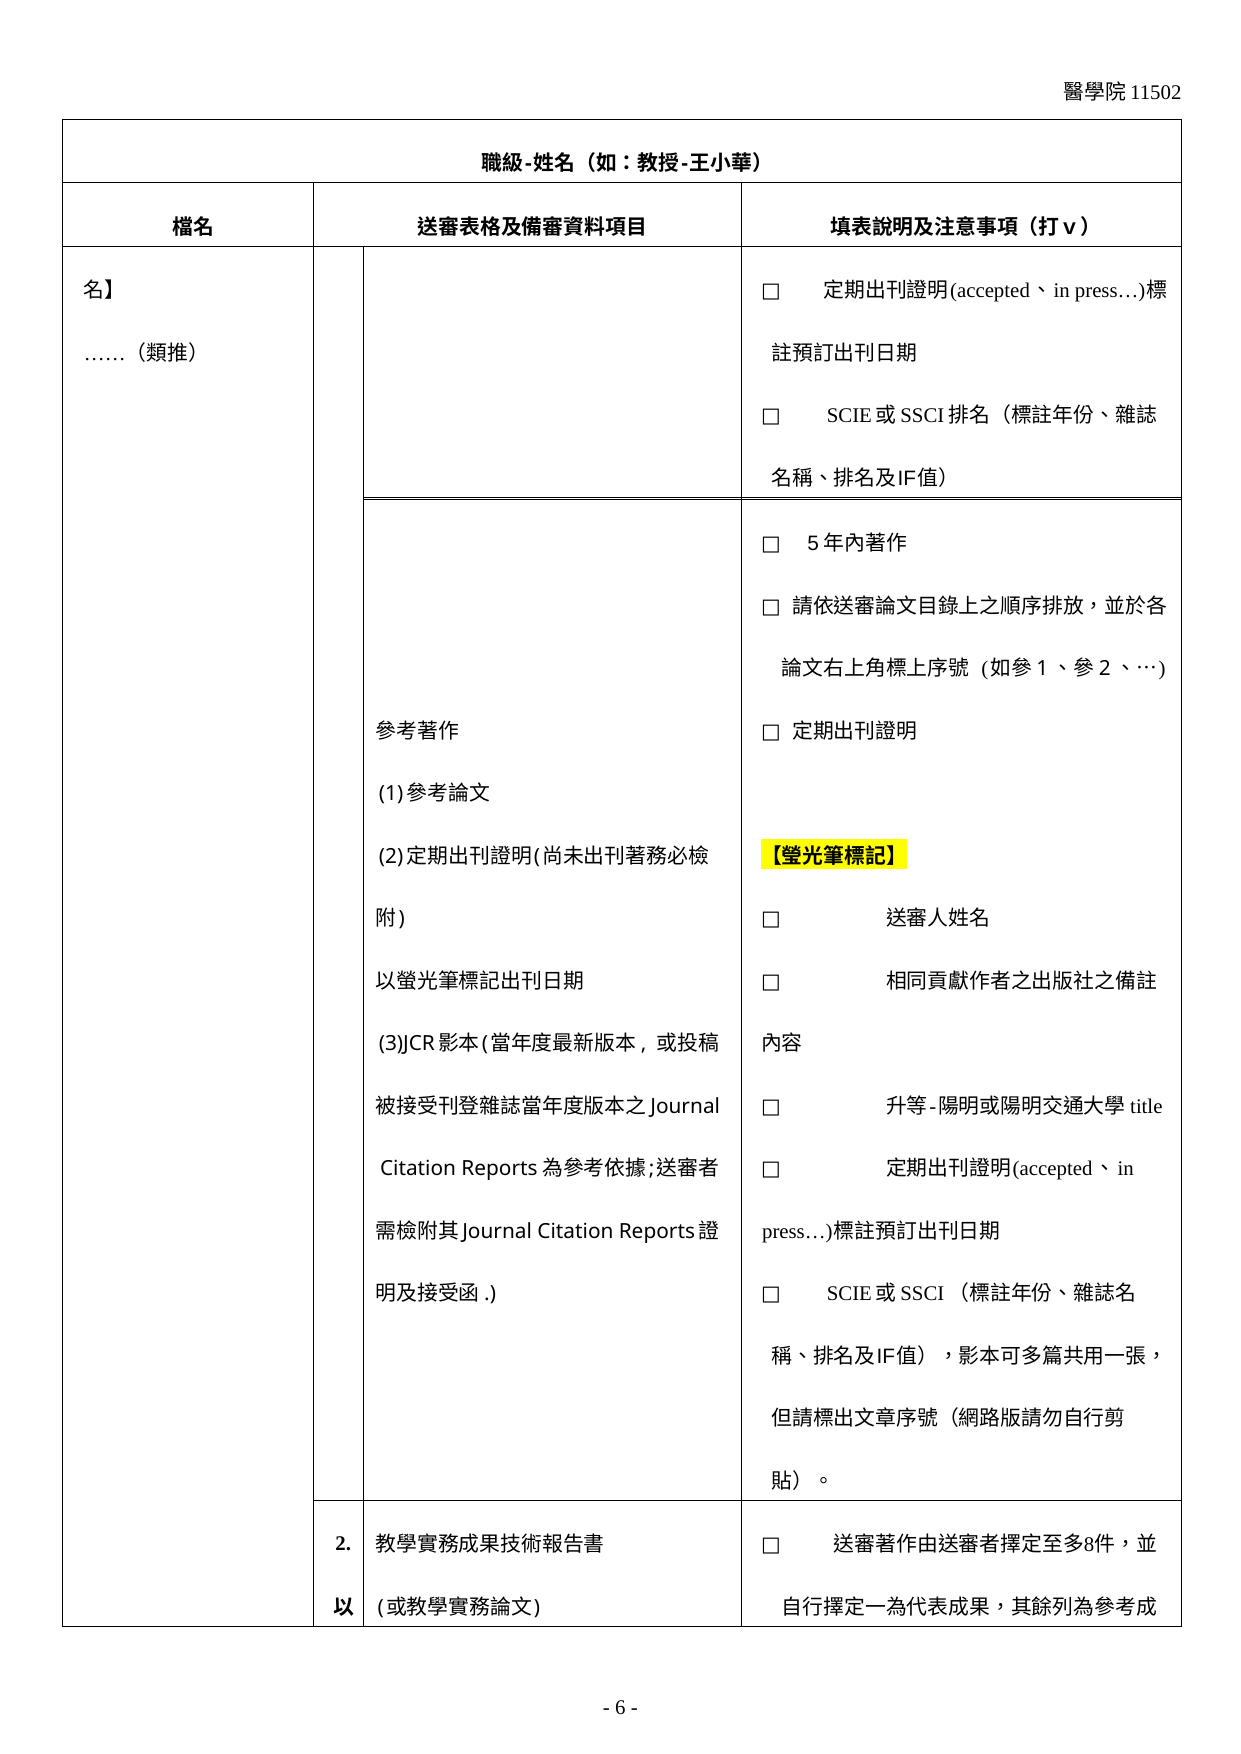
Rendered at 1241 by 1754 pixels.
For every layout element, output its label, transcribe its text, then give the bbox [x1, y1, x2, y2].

table_cell 參考著作 (1)參考論文 (2)定期出刊證明(尚未出刊著務必檢附) 以螢光筆標記出刊日期 (3)JCR影本(當年度最新版本, 或投稿被接受刊登雜誌當年度版本之Journal Citation Reports為參考依據;送審者需檢附其Journal Citation Reports證明及接受函.) [364, 500, 741, 1500]
table_cell 5年內著作 請依送審論文目錄上之順序排放，並於各論文右上角標上序號 (如參1、參2、…) 定期出刊證明 【瑩光筆標記】 送審人姓名 相同貢獻作者之出版社之備註內容 升等-陽明或陽明交通大學title 定期出刊證明(accepted、in press…)標註預訂出刊日期 SCIE或SSCI（標註年份、雜誌名稱、排名及IF值），影本可多篇共用一張，但請標出文章序號（網路版請勿自行剪貼）。 [742, 500, 1181, 1500]
table_header 職級-姓名（如：教授-王小華） [63, 120, 1181, 182]
table_cell [314, 247, 363, 1500]
table_cell 填表說明及注意事項（打ｖ） [742, 183, 1181, 246]
table_cell 送審表格及備審資料項目 [314, 183, 741, 246]
table_cell [364, 247, 741, 497]
table_cell 教學實務成果技術報告書 (或教學實務論文) [364, 1501, 741, 1626]
table_cell 檔名 [63, 183, 313, 246]
table_cell 2.以 [314, 1501, 363, 1626]
table_cell 名】 ……（類推） [63, 247, 313, 1626]
table_cell 送審著作由送審者擇定至多8件，並自行擇定一為代表成果，其餘列為參考成果。 5年內成果 請依送審論文目錄上之順序排放，並於各論文右上角標上序號 (如主1、參1、參2、…) [742, 1501, 1181, 1626]
table_cell 如為影本，以每篇為單位，雙面印。 5年內著作 排序 主論文1 (右上角標上序號：主論文1) 定期出刊證明(accepted、in press…以瑩光筆標記預訂出刊日期) SCIE、 SSCI Index Medicus影本 【瑩光筆標記】 送審人姓名 相同貢獻作者之出版社之備註內容（第1作者+通訊作者需≦4位） 升等-陽明或陽明交通大學title 定期出刊證明(accepted、in press…)標註預訂出刊日期 SCIE或SSCI排名（標註年份、雜誌名稱、排名及IF值） [742, 247, 1181, 497]
